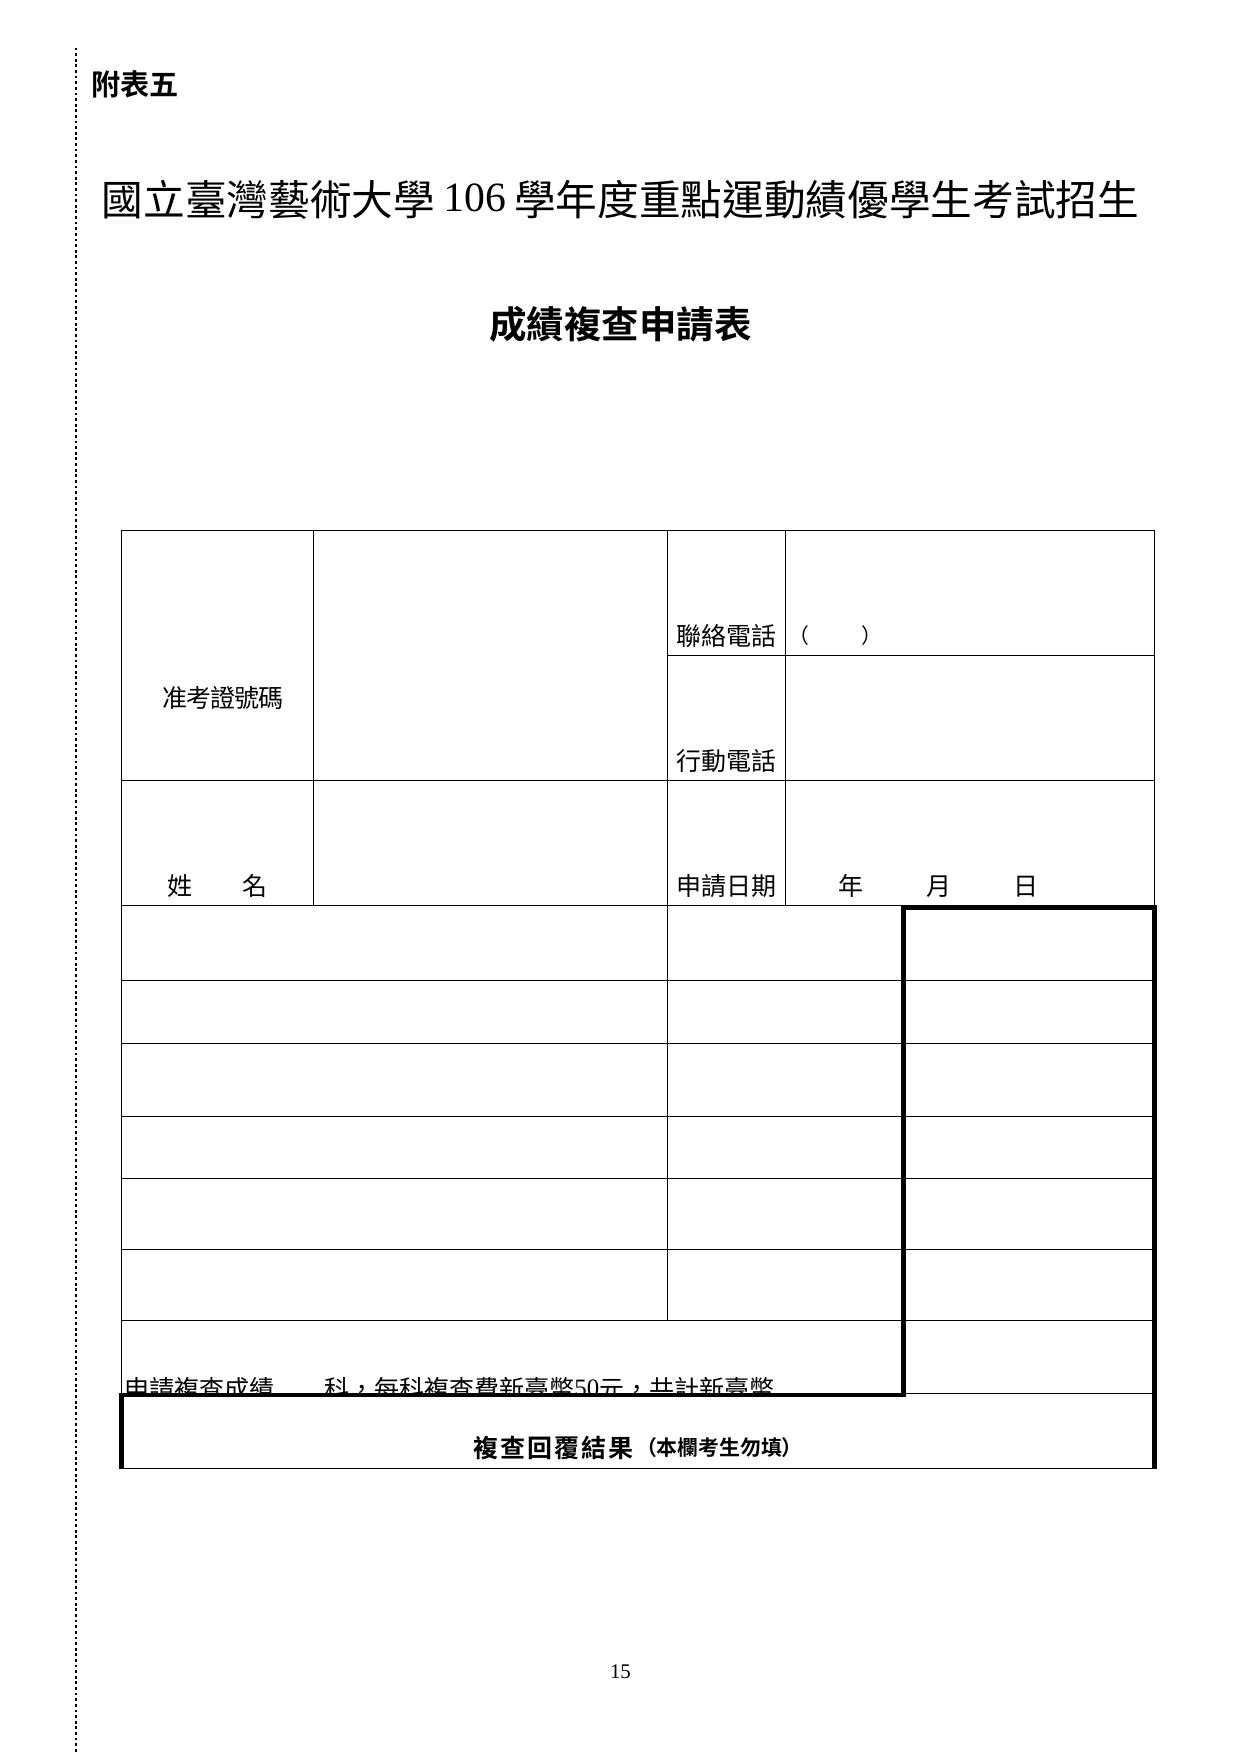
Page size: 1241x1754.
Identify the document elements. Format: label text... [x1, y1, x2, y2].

table_cell [668, 1044, 901, 1116]
text 國立臺灣藝術大學106學年度重點運動績優學生考試招生 [89, 155, 1152, 218]
table_cell 姓 名 [122, 781, 313, 905]
table_cell [906, 981, 1152, 1043]
table_cell [122, 981, 667, 1043]
table_cell [786, 656, 1154, 780]
table_cell 複查回覆結果（本欄考生勿填） [124, 1394, 1152, 1468]
table_cell [314, 781, 667, 905]
table_header （ ） [786, 531, 1154, 655]
table_cell [668, 1250, 901, 1319]
table_header 准考證號碼 [122, 531, 313, 780]
table_header 聯絡電話 [668, 531, 785, 655]
table_cell 行動電話 [668, 656, 785, 780]
table_cell 年 月 日 [786, 781, 1154, 905]
table_cell [122, 1044, 667, 1116]
table_cell 查 覆 分 數 （本欄考生勿填） [906, 910, 1152, 979]
table_cell 申請日期 [668, 781, 785, 905]
table_cell [906, 1321, 1152, 1393]
table_cell [668, 981, 901, 1043]
table_cell [906, 1117, 1152, 1178]
table_cell [906, 1179, 1152, 1249]
table_cell [906, 1044, 1152, 1116]
text 成績複查申請表 [89, 280, 1152, 343]
table_cell [122, 1250, 667, 1319]
table_cell [122, 1117, 667, 1178]
table_cell 申請複查成績 科，每科複查費新臺幣50元，共計新臺幣 元。 (一律收取郵政匯票，匯票戶名請寫：國立臺灣藝術大學) [122, 1321, 901, 1393]
table_cell [668, 1117, 901, 1178]
table_cell [668, 1179, 901, 1249]
table_cell [906, 1250, 1152, 1319]
table_cell 原 始 分 數 [668, 906, 901, 979]
table_cell [122, 1179, 667, 1249]
table_header [314, 531, 667, 780]
table_cell 複 查 科 目 名 稱 [122, 906, 667, 979]
